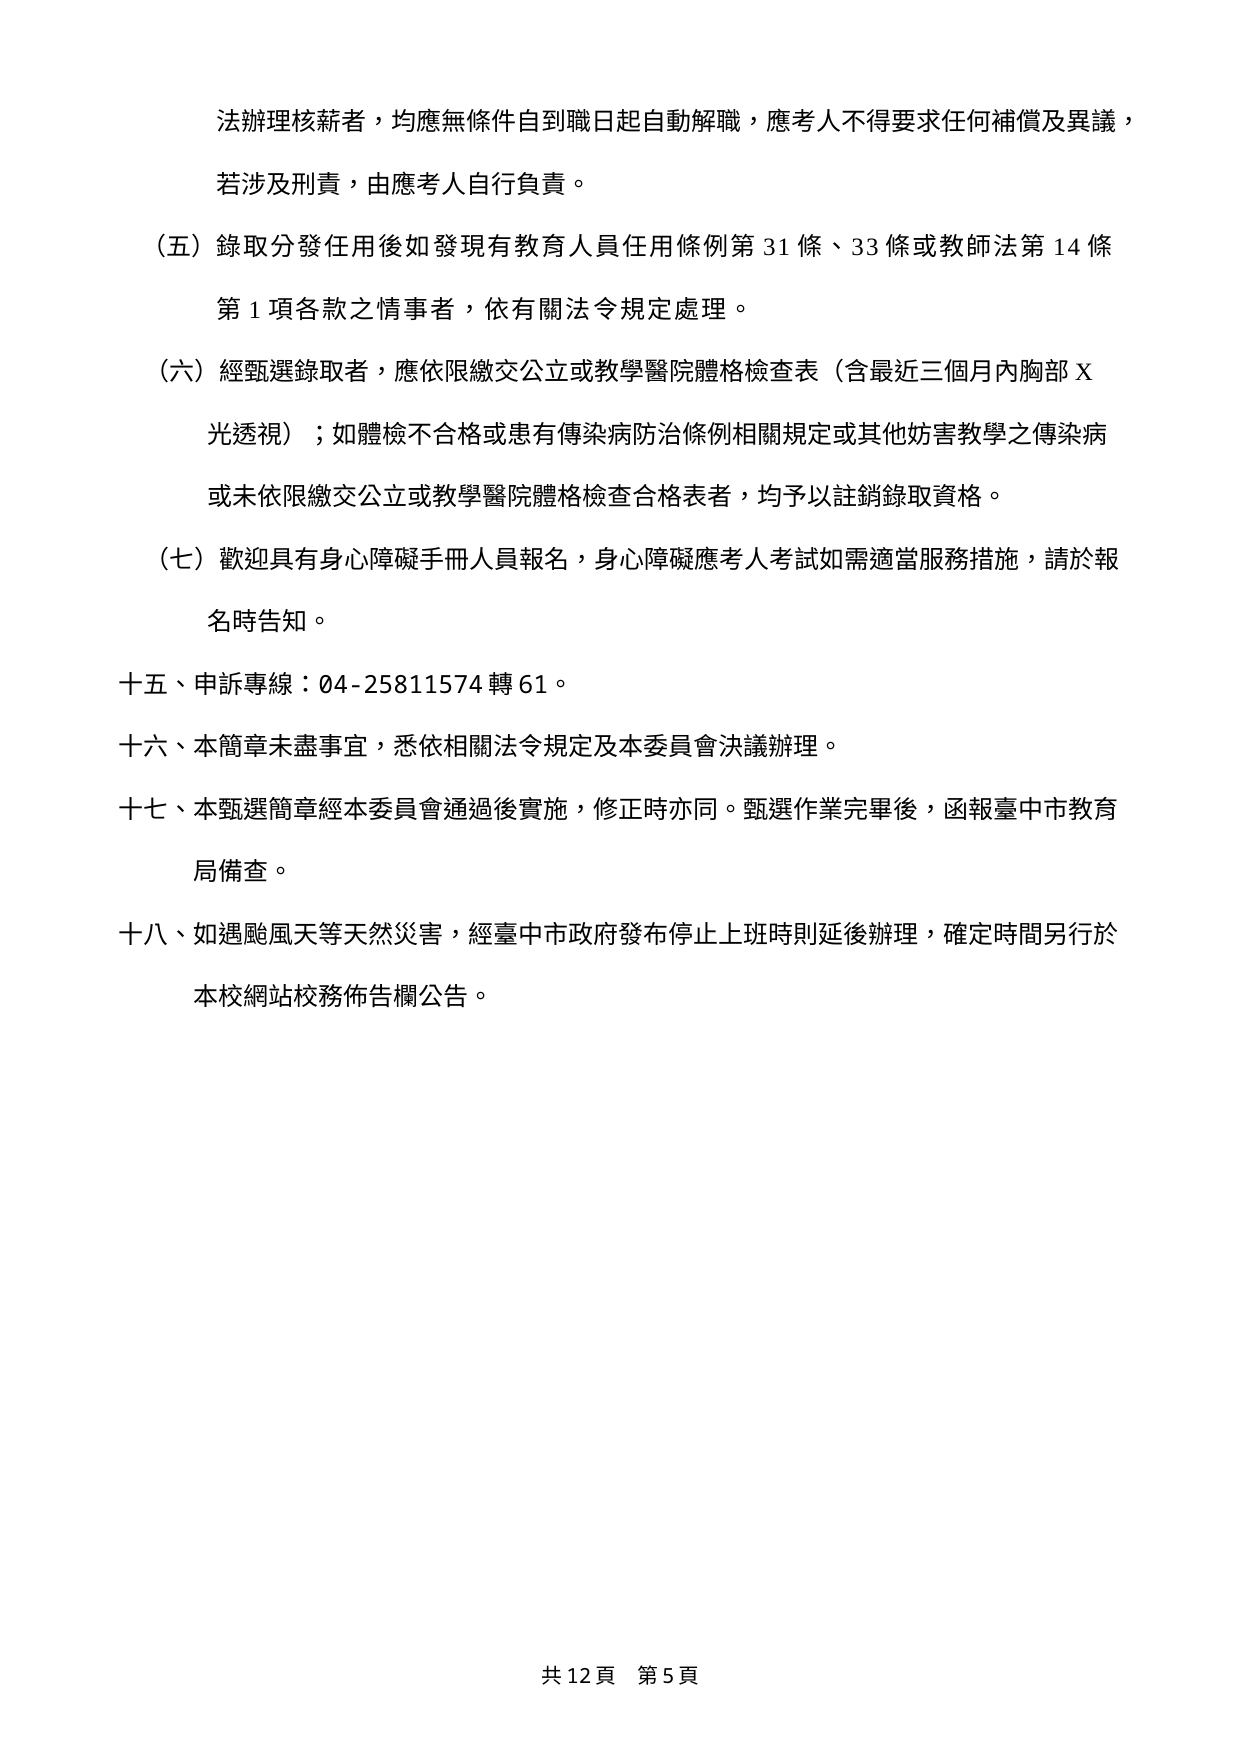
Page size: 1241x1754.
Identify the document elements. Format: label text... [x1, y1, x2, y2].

text （七）歡迎具有身心障礙手冊人員報名，身心障礙應考人考試如需適當服務措施，請於報名時告知。 [144, 516, 1122, 641]
text （六）經甄選錄取者，應依限繳交公立或教學醫院體格檢查表（含最近三個月內胸部X光透視）；如體檢不合格或患有傳染病防治條例相關規定或其他妨害教學之傳染病或未依限繳交公立或教學醫院體格檢查合格表者，均予以註銷錄取資格。 [144, 328, 1122, 516]
text 十六、本簡章未盡事宜，悉依相關法令規定及本委員會決議辦理。 [118, 703, 1122, 766]
text 十五、申訴專線：04-25811574轉61。 [118, 641, 1122, 703]
text 十八、如遇颱風天等天然災害，經臺中市政府發布停止上班時則延後辦理，確定時間另行於本校網站校務佈告欄公告。 [118, 891, 1122, 1016]
text （四）經甄試錄取之代理教師，若發現資格不符，或證件有偽造、變造情事，或到職後無法辦理核薪者，均應無條件自到職日起自動解職，應考人不得要求任何補償及異議，若涉及刑責，由應考人自行負責。 [141, 78, 1122, 203]
text （五）錄取分發任用後如發現有教育人員任用條例第31條、33條或教師法第14條第1項各款之情事者，依有關法令規定處理。 [141, 203, 1122, 328]
text 十七、本甄選簡章經本委員會通過後實施，修正時亦同。甄選作業完畢後，函報臺中市教育局備查。 [118, 766, 1122, 891]
